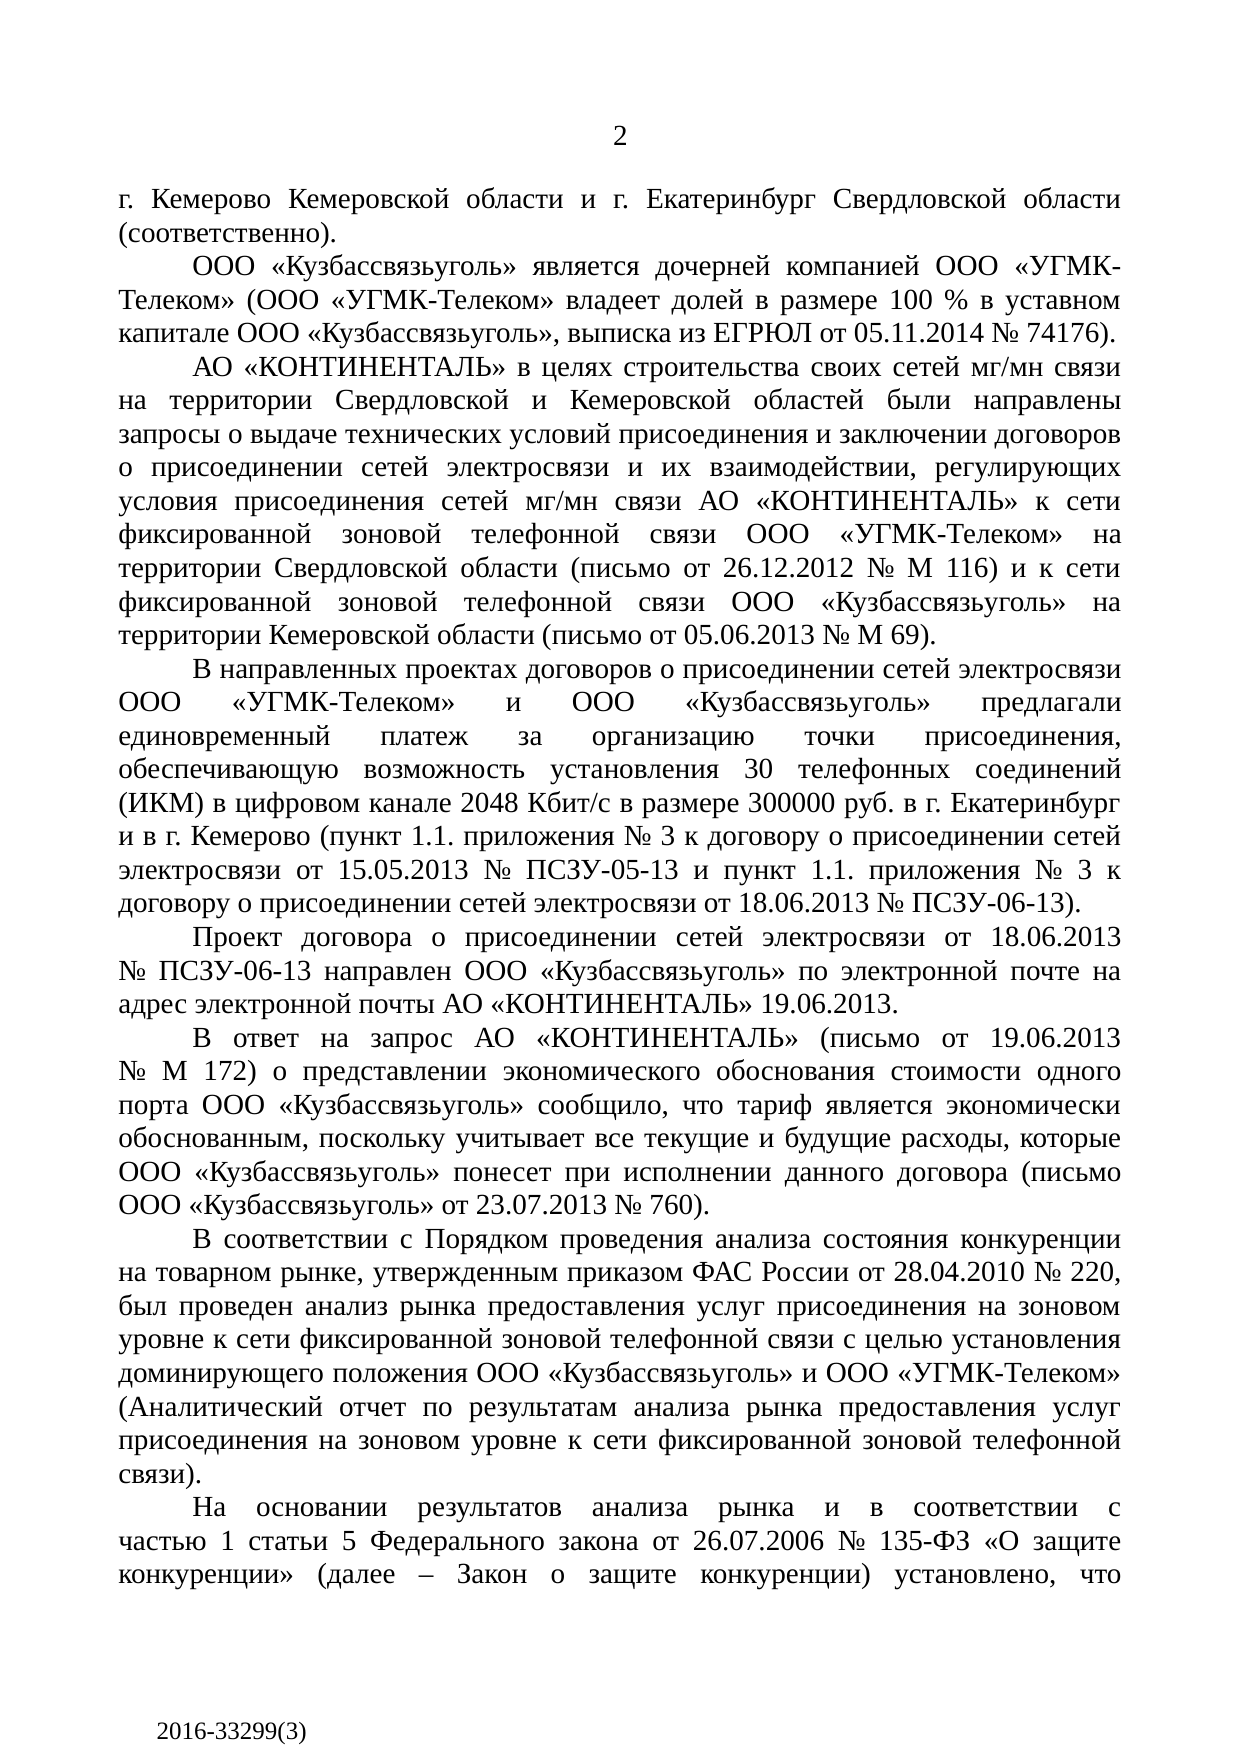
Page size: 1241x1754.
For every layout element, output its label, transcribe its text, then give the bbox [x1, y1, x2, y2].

text В направленных проектах договоров о присоединении сетей электросвязи ООО «УГМК-Телеком» и ООО «Кузбассвязьуголь» предлагали единовременный платеж за организацию точки присоединения, обеспечивающую возможность установления 30 телефонных соединений (ИКМ) в цифровом канале 2048 Кбит/с в размере 300000 руб. в г. Екатеринбург и в г. Кемерово (пункт 1.1. приложения № 3 к договору о присоединении сетей электросвязи от 15.05.2013 № ПСЗУ-05-13 и пункт 1.1. приложения № 3 к договору о присоединении сетей электросвязи от 18.06.2013 № ПСЗУ-06-13). [118, 651, 1122, 919]
text АО «КОНТИНЕНТАЛЬ» в целях строительства своих сетей мг/мн связи на территории Свердловской и Кемеровской областей были направлены запросы о выдаче технических условий присоединения и заключении договоров о присоединении сетей электросвязи и их взаимодействии, регулирующих условия присоединения сетей мг/мн связи АО «КОНТИНЕНТАЛЬ» к сети фиксированной зоновой телефонной связи ООО «УГМК-Телеком» на территории Свердловской области (письмо от 26.12.2012 № М 116) и к сети фиксированной зоновой телефонной связи ООО «Кузбассвязьуголь» на территории Кемеровской области (письмо от 05.06.2013 № М 69). [118, 349, 1122, 651]
text В соответствии с Порядком проведения анализа состояния конкуренции на товарном рынке, утвержденным приказом ФАС России от 28.04.2010 № 220, был проведен анализ рынка предоставления услуг присоединения на зоновом уровне к сети фиксированной зоновой телефонной связи с целью установления доминирующего положения ООО «Кузбассвязьуголь» и ООО «УГМК-Телеком» (Аналитический отчет по результатам анализа рынка предоставления услуг присоединения на зоновом уровне к сети фиксированной зоновой телефонной связи). [118, 1221, 1122, 1489]
text ООО «Кузбассвязьуголь» является дочерней компанией ООО «УГМК-Телеком» (ООО «УГМК-Телеком» владеет долей в размере 100 % в уставном капитале ООО «Кузбассвязьуголь», выписка из ЕГРЮЛ от 05.11.2014 № 74176). [118, 248, 1122, 349]
text Проект договора о присоединении сетей электросвязи от 18.06.2013 № ПСЗУ-06-13 направлен ООО «Кузбассвязьуголь» по электронной почте на адрес электронной почты АО «КОНТИНЕНТАЛЬ» 19.06.2013. [118, 919, 1122, 1020]
text В ответ на запрос АО «КОНТИНЕНТАЛЬ» (письмо от 19.06.2013 № М 172) о представлении экономического обоснования стоимости одного порта ООО «Кузбассвязьуголь» сообщило, что тариф является экономически обоснованным, поскольку учитывает все текущие и будущие расходы, которые ООО «Кузбассвязьуголь» понесет при исполнении данного договора (письмо ООО «Кузбассвязьуголь» от 23.07.2013 № 760). [118, 1020, 1122, 1221]
text г. Кемерово Кемеровской области и г. Екатеринбург Свердловской области (соответственно). [118, 181, 1122, 248]
text На основании результатов анализа рынка и в соответствии с частью 1 статьи 5 Федерального закона от 26.07.2006 № 135-ФЗ «О защите конкуренции» (далее – Закон о защите конкуренции) установлено, что [118, 1489, 1122, 1590]
